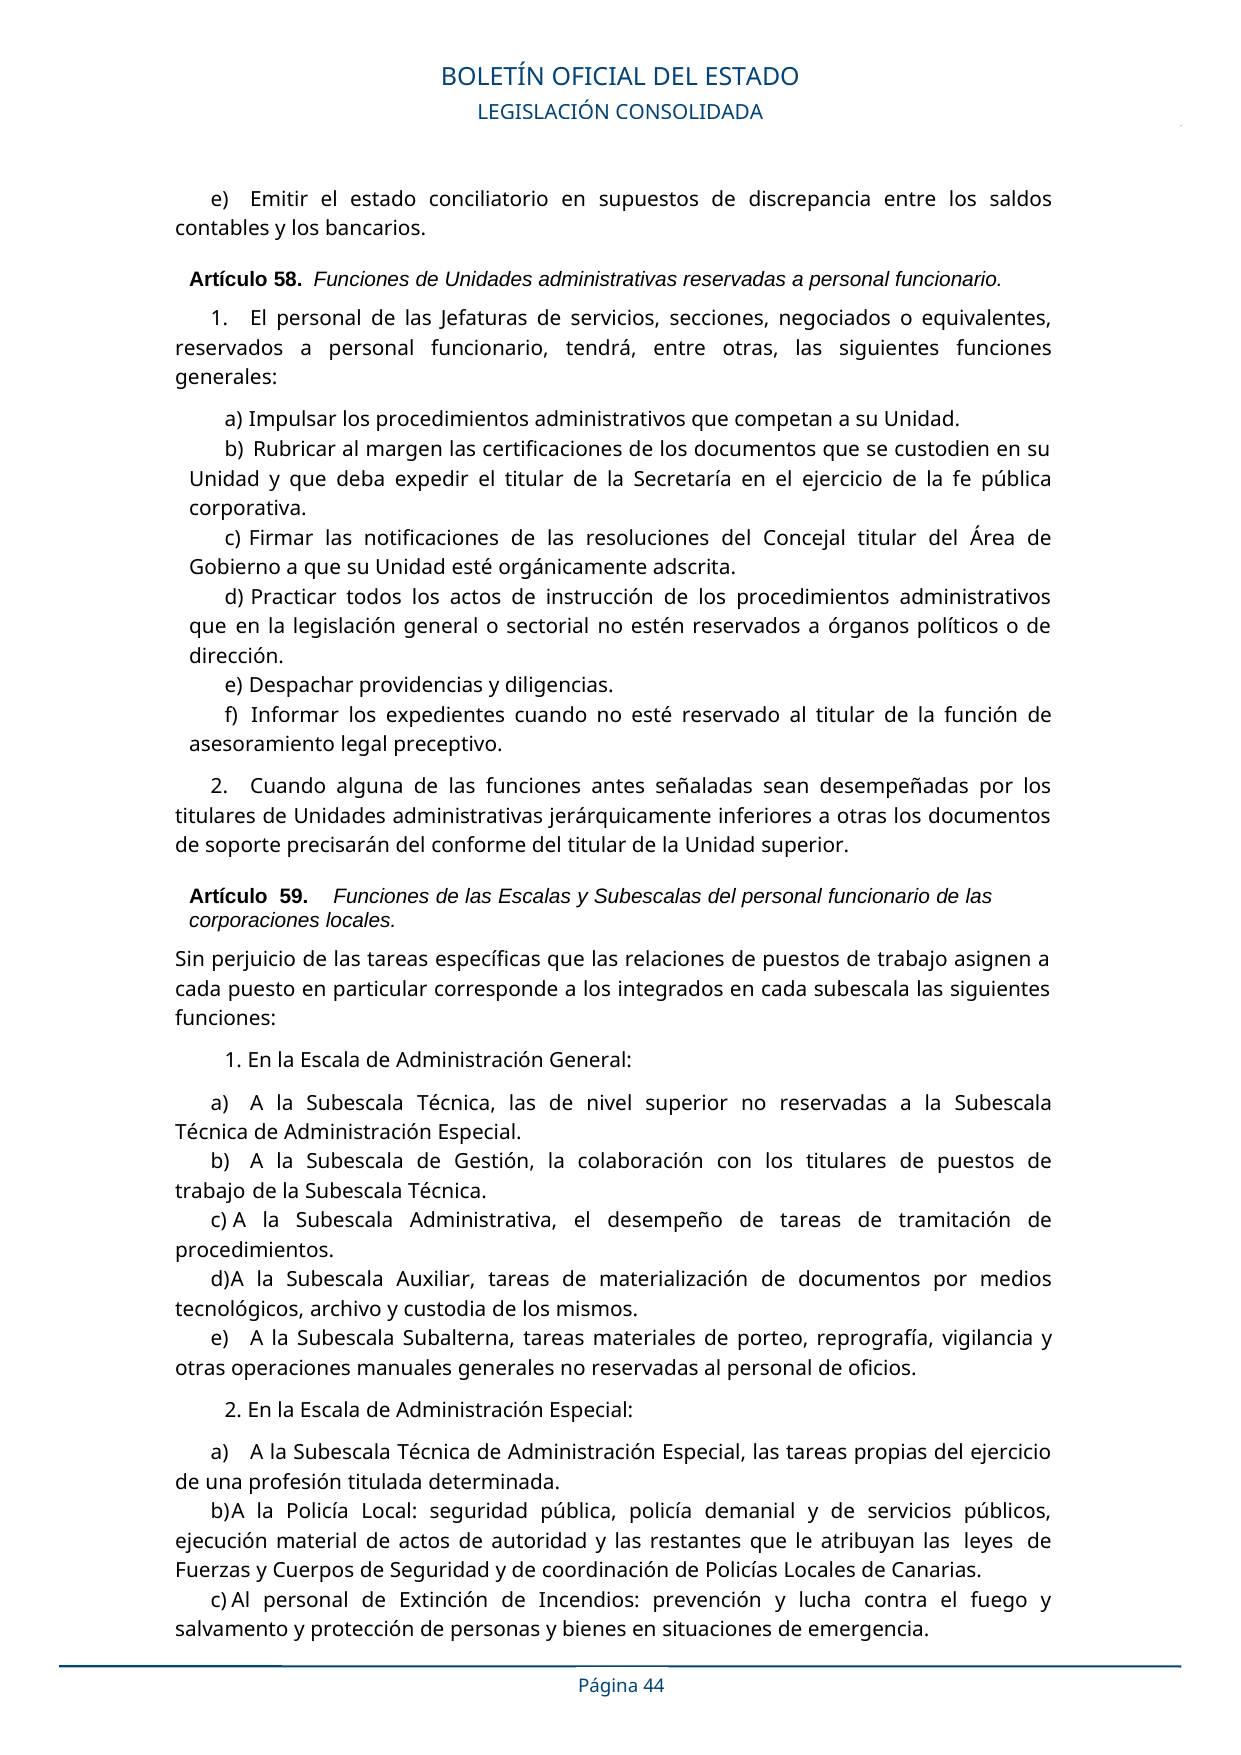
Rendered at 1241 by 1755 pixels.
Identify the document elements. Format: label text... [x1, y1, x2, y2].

list Cuando alguna de las funciones antes señaladas sean desempeñadas por los titulares de Unidades administrativas jerárquicamente inferiores a otras los documentos de soporte precisarán del conforme del titular de la Unidad superior. [175, 771, 1052, 859]
list A la Subescala Técnica, las de nivel superior no reservadas a la Subescala Técnica de Administración Especial. [175, 1088, 1052, 1146]
list A la Subescala Subalterna, tareas materiales de porteo, reprografía, vigilancia y otras operaciones manuales generales no reservadas al personal de oficios. [175, 1323, 1052, 1381]
list Firmar las notificaciones de las resoluciones del Concejal titular del Área de Gobierno a que su Unidad esté orgánicamente adscrita. [189, 523, 1052, 581]
text Sin perjuicio de las tareas específicas que las relaciones de puestos de trabajo asignen a cada puesto en particular corresponde a los integrados en cada subescala las siguientes funciones: [175, 944, 1052, 1032]
list Al personal de Extinción de Incendios: prevención y lucha contra el fuego y salvamento y protección de personas y bienes en situaciones de emergencia. [175, 1585, 1052, 1643]
text Artículo 59. Funciones de las Escalas y Subescalas del personal funcionario de las corporaciones locales. [189, 884, 1052, 932]
list Impulsar los procedimientos administrativos que competan a su Unidad. [224, 404, 1066, 433]
list El personal de las Jefaturas de servicios, secciones, negociados o equivalentes, reservados a personal funcionario, tendrá, entre otras, las siguientes funciones generales: [175, 303, 1052, 391]
list A la Subescala Administrativa, el desempeño de tareas de tramitación de procedimientos. [175, 1206, 1052, 1263]
text Artículo 58. Funciones de Unidades administrativas reservadas a personal funcionario. [189, 267, 1066, 291]
list A la Subescala Técnica de Administración Especial, las tareas propias del ejercicio de una profesión titulada determinada. [175, 1437, 1052, 1495]
list En la Escala de Administración Especial: [224, 1395, 1066, 1423]
list Despachar providencias y diligencias. [224, 670, 1066, 699]
list Emitir el estado conciliatorio en supuestos de discrepancia entre los saldos contables y los bancarios. [175, 184, 1052, 242]
list A la Subescala de Gestión, la colaboración con los titulares de puestos de trabajo de la Subescala Técnica. [175, 1147, 1052, 1204]
list Rubricar al margen las certificaciones de los documentos que se custodien en su Unidad y que deba expedir el titular de la Secretaría en el ejercicio de la fe pública corporativa. [189, 434, 1052, 522]
list A la Policía Local: seguridad pública, policía demanial y de servicios públicos, ejecución material de actos de autoridad y las restantes que le atribuyan las leyes de Fuerzas y Cuerpos de Seguridad y de coordinación de Policías Locales de Canarias. [175, 1496, 1052, 1584]
list Practicar todos los actos de instrucción de los procedimientos administrativos que en la legislación general o sectorial no estén reservados a órganos políticos o de dirección. [189, 582, 1052, 669]
list Informar los expedientes cuando no esté reservado al titular de la función de asesoramiento legal preceptivo. [189, 700, 1052, 758]
list En la Escala de Administración General: [224, 1045, 1066, 1074]
list A la Subescala Auxiliar, tareas de materialización de documentos por medios tecnológicos, archivo y custodia de los mismos. [175, 1264, 1052, 1322]
